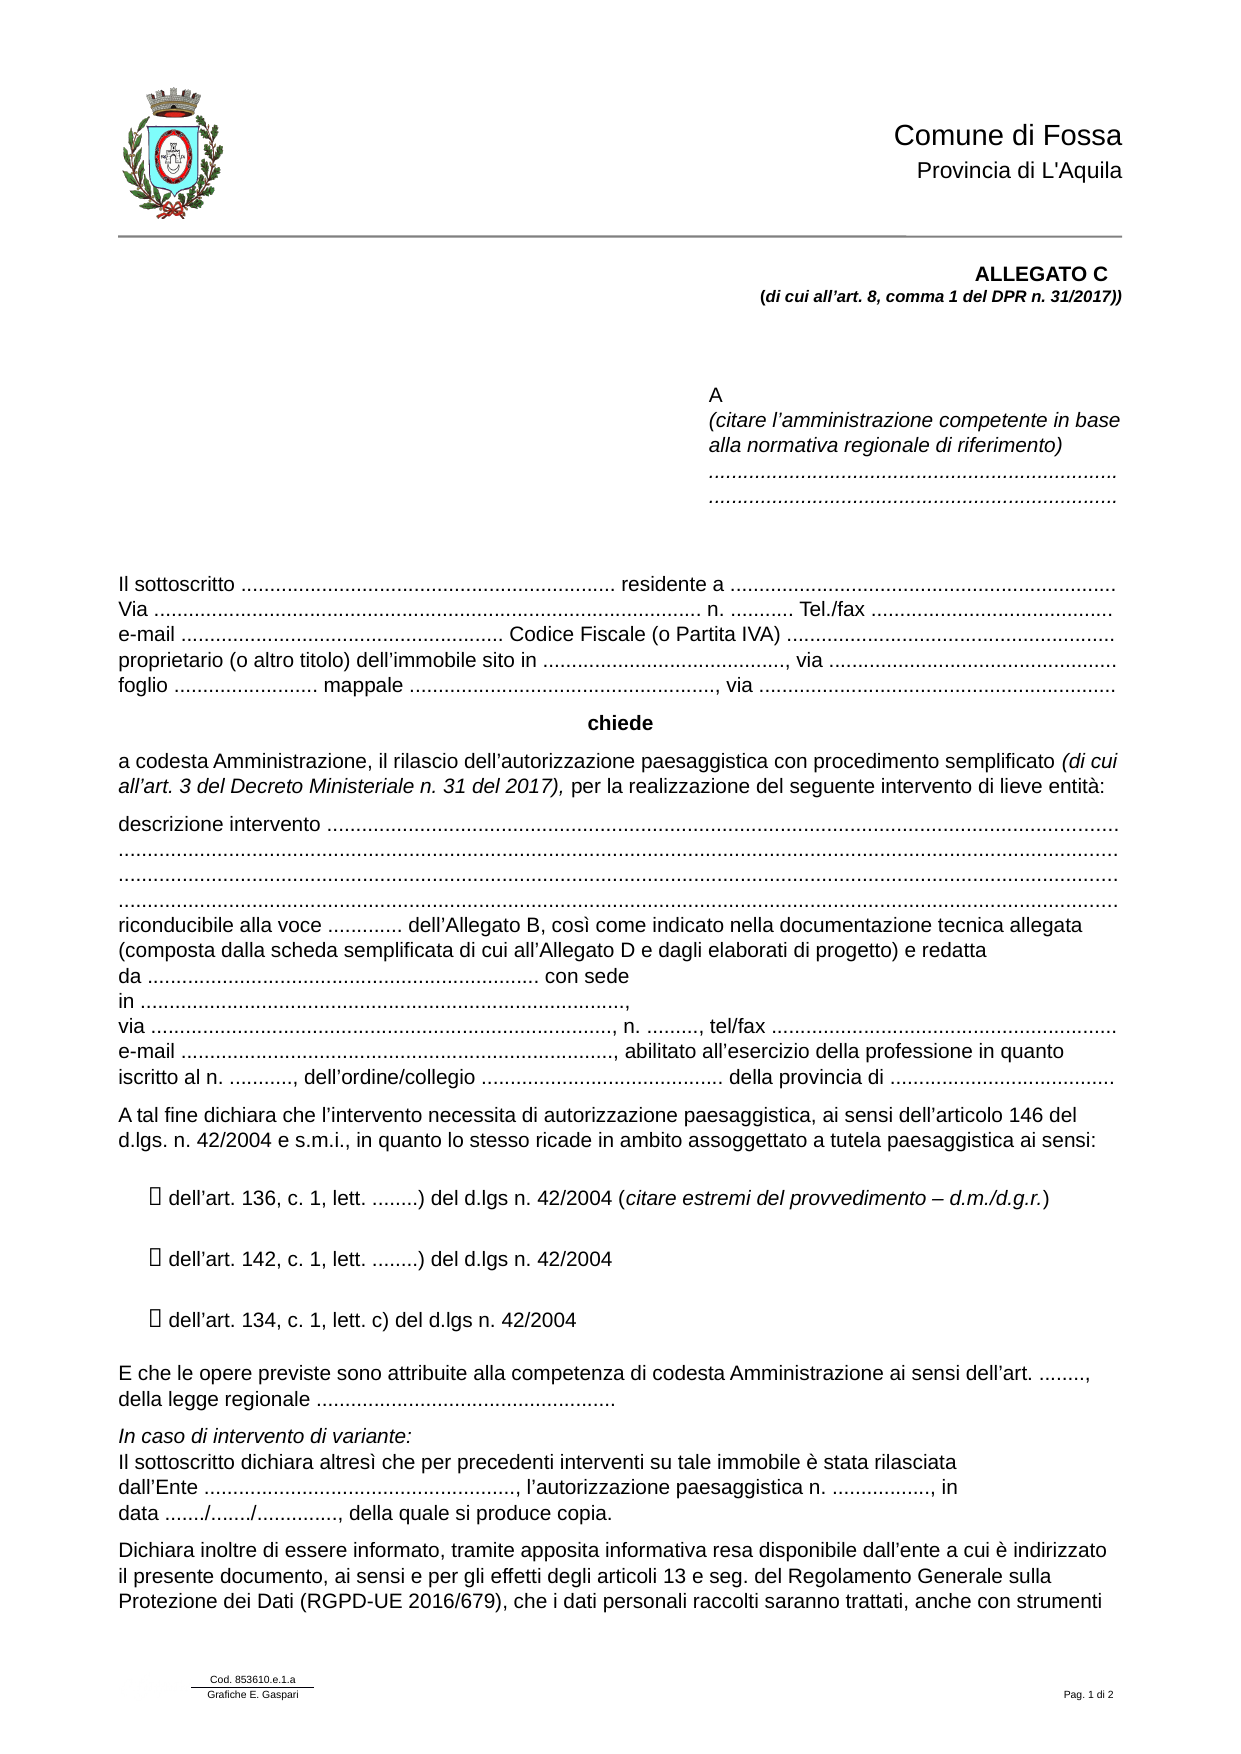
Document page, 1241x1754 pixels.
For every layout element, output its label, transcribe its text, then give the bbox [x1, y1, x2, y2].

text alla normativa regionale di riferimento) [118, 433, 1122, 457]
text  dell’art. 134, c. 1, lett. c) del d.lgs n. 42/2004 [118, 1300, 1122, 1334]
text descrizione intervento [118, 812, 1122, 836]
text  dell’art. 142, c. 1, lett. ........) del d.lgs n. 42/2004 [118, 1239, 1122, 1273]
text E che le opere previste sono attribuite alla competenza di codesta Amministrazione ai sensi dell’art. ........, della legge regionale .................................................... [118, 1361, 1122, 1411]
picture [122, 87, 224, 219]
text Il sottoscritto dichiara altresì che per precedenti interventi su tale immobile è stata rilasciata dall’Ente ......................................................, l’autorizzazione paesaggistica n. ................., in data ......./......./.............., della quale si produce copia. [118, 1450, 1122, 1524]
text ....................................................................... [118, 458, 1122, 482]
text a codesta Amministrazione, il rilascio dell’autorizzazione paesaggistica con procedimento semplificato (di cui all’art. 3 del Decreto Ministeriale n. 31 del 2017), per la realizzazione del seguente intervento di lieve entità: [118, 748, 1122, 798]
text (di cui all’art. 8, comma 1 del DPR n. 31/2017)) [118, 287, 1122, 306]
text Provincia di L'Aquila [224, 157, 1122, 183]
text chiede [118, 711, 1122, 734]
text riconducibile alla voce ............. dell’Allegato B, così come indicato nella documentazione tecnica allegata (composta dalla scheda semplificata di cui all’Allegato D e dagli elaborati di progetto) e redatta da .................................................................... con sede in ...................................................................................., via ................................................................................, n. ........., tel/fax ............................................................ e-mail ..........................................................................., abilitato all’esercizio della professione in quanto iscritto al n. ..........., dell’ordine/collegio .......................................... della provincia di ....................................... [118, 913, 1122, 1089]
text  dell’art. 136, c. 1, lett. ........) del d.lgs n. 42/2004 (citare estremi del provvedimento – d.m./d.g.r.) [118, 1178, 1122, 1212]
text ....................................................................... [118, 484, 1122, 508]
text Il sottoscritto ................................................................. residente a ................................................................... Via ............................................................................................... n. ........... Tel./fax .......................................... e-mail ........................................................ Codice Fiscale (o Partita IVA) ......................................................... proprietario (o altro titolo) dell’immobile sito in .........................................., via .................................................. foglio ......................... mappale ....................................................., via .............................................................. [118, 572, 1122, 697]
text ALLEGATO C [118, 262, 1122, 286]
text Dichiara inoltre di essere informato, tramite apposita informativa resa disponibile dall’ente a cui è indirizzato il presente documento, ai sensi e per gli effetti degli articoli 13 e seg. del Regolamento Generale sulla Protezione dei Dati (RGPD-UE 2016/679), che i dati personali raccolti saranno trattati, anche con strumenti [118, 1538, 1122, 1613]
text Comune di Fossa [224, 118, 1122, 152]
text (citare l’amministrazione competente in base [118, 408, 1122, 432]
text A [118, 382, 1122, 406]
text In caso di intervento di variante: [118, 1424, 1122, 1448]
text A tal fine dichiara che l’intervento necessita di autorizzazione paesaggistica, ai sensi dell’articolo 146 del d.lgs. n. 42/2004 e s.m.i., in quanto lo stesso ricade in ambito assoggettato a tutela paesaggistica ai sensi: [118, 1102, 1122, 1152]
